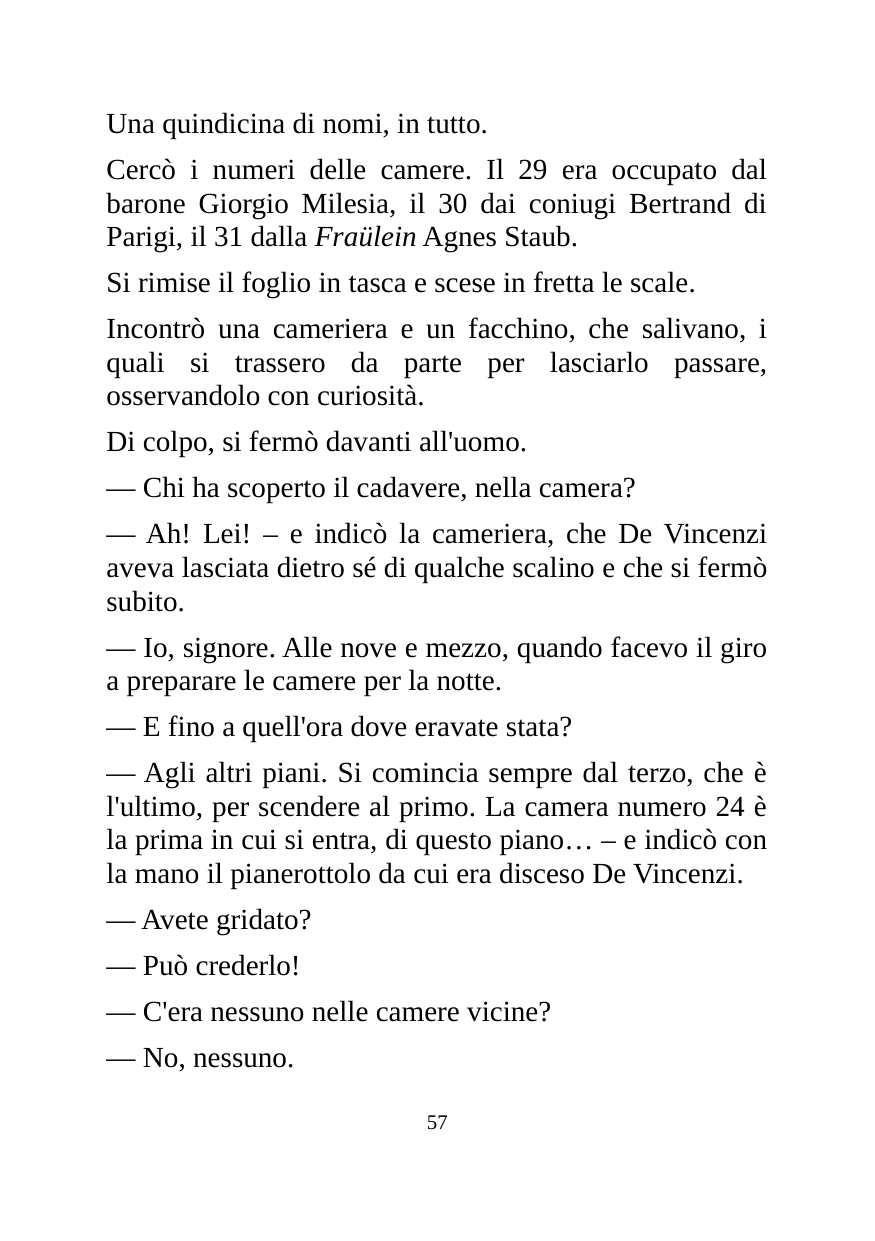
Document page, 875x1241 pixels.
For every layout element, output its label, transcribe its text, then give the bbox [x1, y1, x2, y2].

text — Può crederlo! [106, 948, 768, 982]
text — C'era nessuno nelle camere vicine? [106, 994, 768, 1028]
text — Agli altri piani. Si comincia sempre dal terzo, che è l'ultimo, per scendere al primo. La camera numero 24 è la prima in cui si entra, di questo piano… – e indicò con la mano il pianerottolo da cui era disceso De Vincenzi. [106, 755, 768, 889]
text — No, nessuno. [106, 1040, 768, 1074]
text Si rimise il foglio in tasca e scese in fretta le scale. [106, 265, 768, 299]
text — E fino a quell'ora dove eravate stata? [106, 709, 768, 743]
text — Avete gridato? [106, 902, 768, 936]
text — Io, signore. Alle nove e mezzo, quando facevo il giro a preparare le camere per la notte. [106, 630, 768, 697]
text Di colpo, si fermò davanti all'uomo. [106, 424, 768, 458]
text Incontrò una cameriera e un facchino, che salivano, i quali si trassero da parte per lasciarlo passare, osservandolo con curiosità. [106, 311, 768, 412]
text Una quindicina di nomi, in tutto. [106, 106, 768, 140]
text Cercò i numeri delle camere. Il 29 era occupato dal barone Giorgio Milesia, il 30 dai coniugi Bertrand di Parigi, il 31 dalla Fraülein Agnes Staub. [106, 152, 768, 253]
text — Ah! Lei! – e indicò la cameriera, che De Vincenzi aveva lasciata dietro sé di qualche scalino e che si fermò subito. [106, 517, 768, 617]
text — Chi ha scoperto il cadavere, nella camera? [106, 471, 768, 504]
